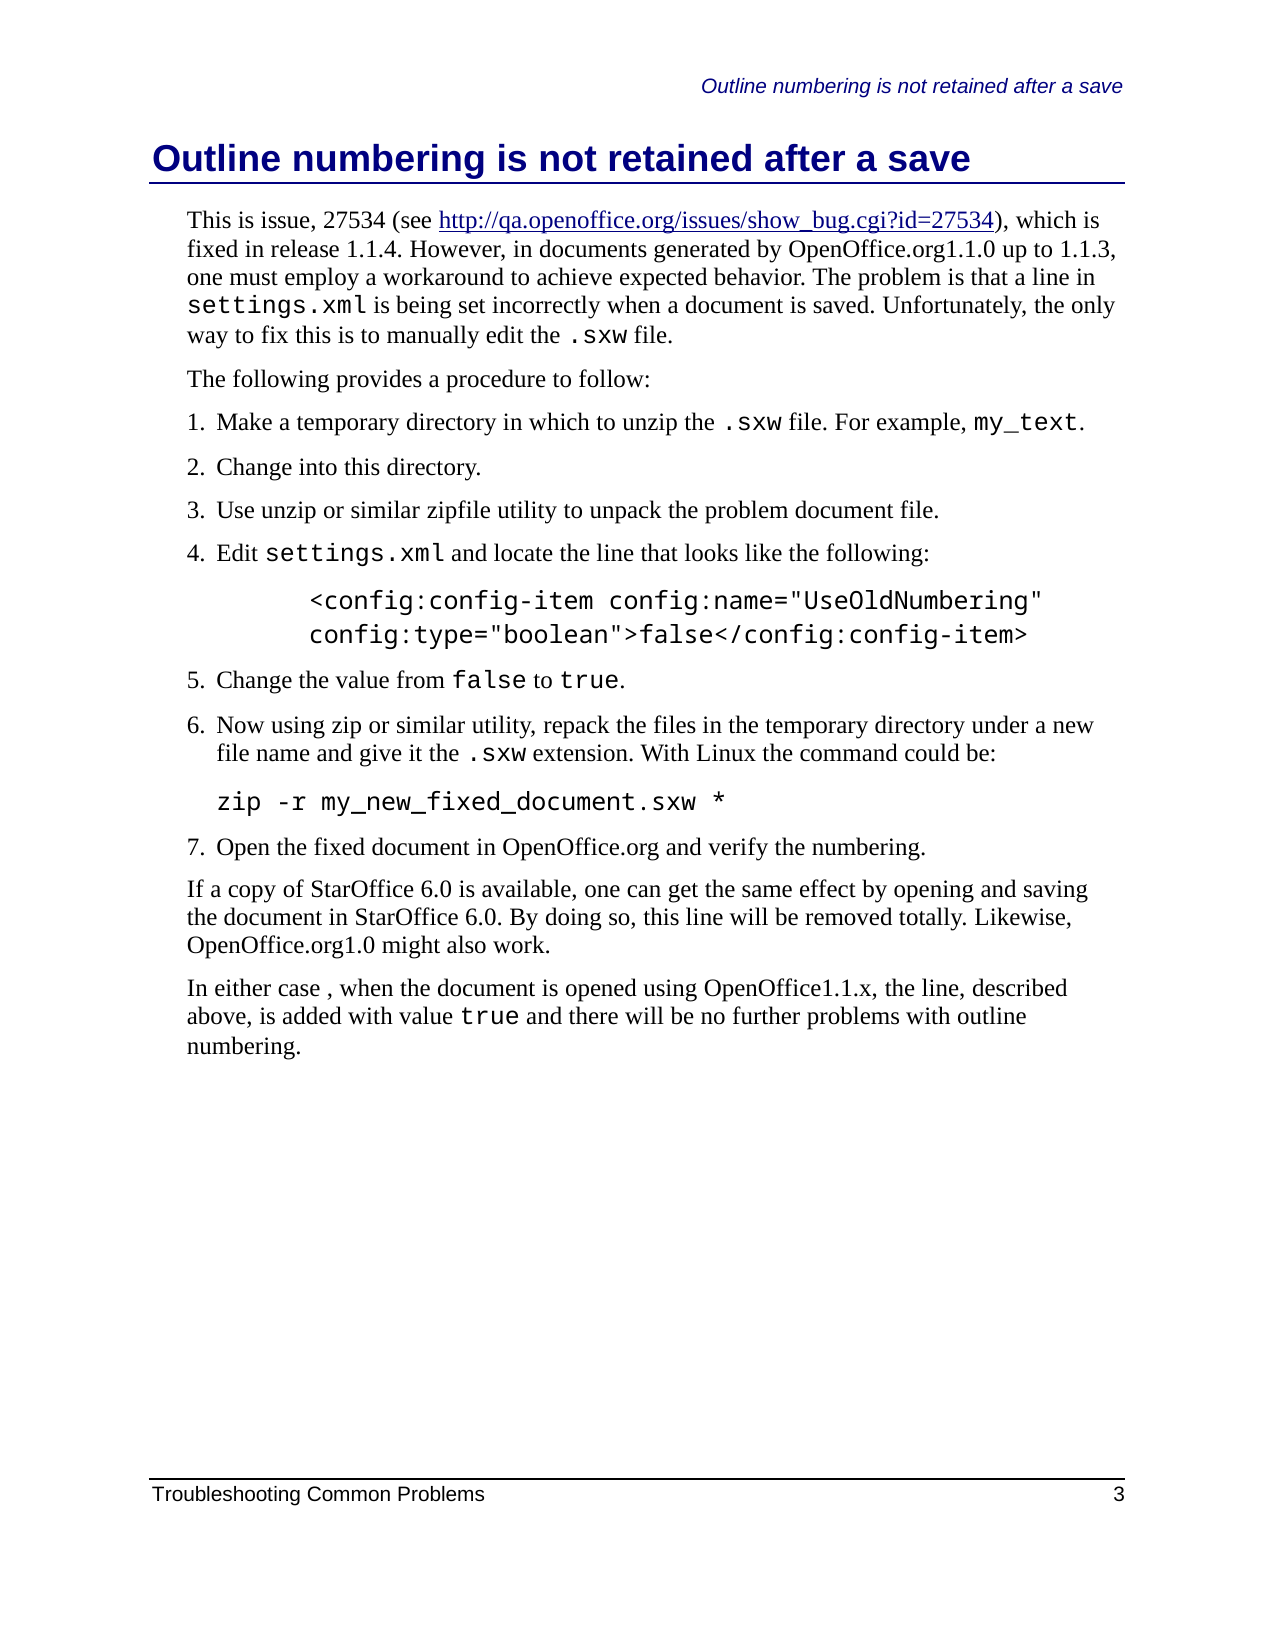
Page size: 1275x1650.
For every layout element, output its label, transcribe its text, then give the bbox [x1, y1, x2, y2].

text This is issue, 27534 (see http://qa.openoffice.org/issues/show_bug.cgi?id=27534), which is fixed in release 1.1.4. However, in documents generated by OpenOffice.org1.1.0 up to 1.1.3, one must employ a workaround to achieve expected behavior. The problem is that a line in settings.xml is being set incorrectly when a document is saved. Unfortunately, the only way to fix this is to manually edit the .sxw file. [187, 206, 1125, 351]
list Change the value from false to true. [187, 666, 1125, 696]
text In either case , when the document is opened using OpenOffice1.1.x, the line, described above, is added with value true and there will be no further problems with outline numbering. [187, 974, 1125, 1060]
list Open the fixed document in OpenOffice.org and verify the numbering. [187, 832, 1125, 860]
list zip -r my_new_fixed_document.sxw * [187, 784, 1125, 818]
list Make a temporary directory in which to unzip the .sxw file. For example, my_text. [187, 408, 1125, 438]
list Use unzip or similar zipfile utility to unpack the problem document file. [187, 496, 1125, 524]
list <config:config-item config:name="UseOldNumbering" config:type="boolean">false</config:config-item> [279, 583, 1125, 651]
list Change into this directory. [187, 453, 1125, 481]
subtitle Outline numbering is not retained after a save [149, 134, 1125, 182]
text If a copy of StarOffice 6.0 is available, one can get the same effect by opening and saving the document in StarOffice 6.0. By doing so, this line will be removed totally. Likewise, OpenOffice.org1.0 might also work. [187, 875, 1125, 959]
list Edit settings.xml and locate the line that looks like the following: [187, 538, 1125, 568]
list Now using zip or similar utility, repack the files in the temporary directory under a new file name and give it the .sxw extension. With Linux the command could be: [187, 711, 1125, 769]
text The following provides a procedure to follow: [187, 365, 1125, 393]
